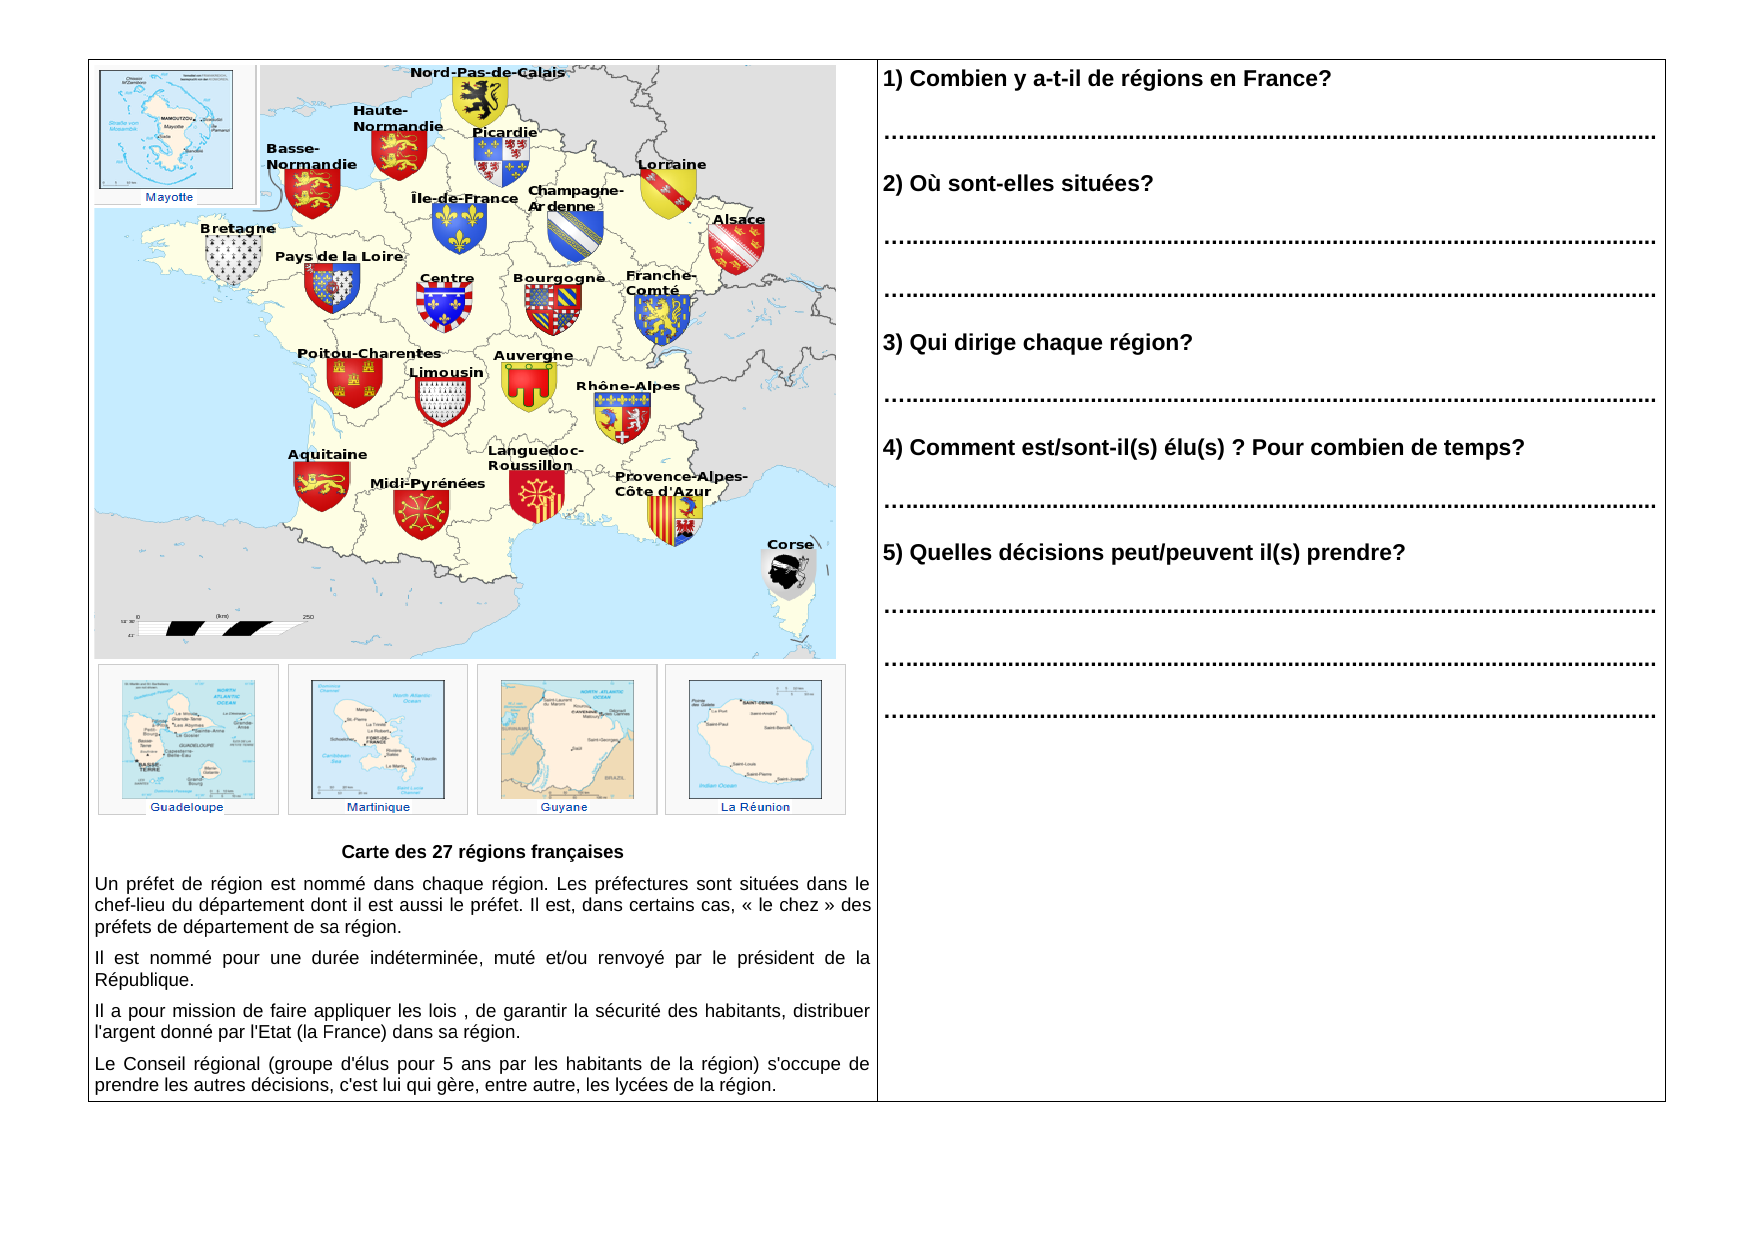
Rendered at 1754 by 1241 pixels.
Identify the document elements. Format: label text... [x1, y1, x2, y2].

table_header 1) Combien y a-t-il de régions en France? …...................................................................................................................... 2) Où sont-elles situées? …...................................................................................................................... …...................................................................................................................... 3) Qui dirige chaque région? …...................................................................................................................... 4) Comment est/sont-il(s) élu(s) ? Pour combien de temps? …...................................................................................................................... 5) Quelles décisions peut/peuvent il(s) prendre? …...................................................................................................................... …...................................................................................................................... …...................................................................................................................... [878, 60, 1665, 1101]
picture [94, 65, 851, 821]
table_header Carte des 27 régions françaises Un préfet de région est nommé dans chaque région. Les préfectures sont situées dans le chef-lieu du département dont il est aussi le préfet. Il est, dans certains cas, « le chez » des préfets de département de sa région. Il est nommé pour une durée indéterminée, muté et/ou renvoyé par le président de la République. Il a pour mission de faire appliquer les lois , de garantir la sécurité des habitants, distribuer l'argent donné par l'Etat (la France) dans sa région. Le Conseil régional (groupe d'élus pour 5 ans par les habitants de la région) s'occupe de prendre les autres décisions, c'est lui qui gère, entre autre, les lycées de la région. [89, 60, 877, 1101]
